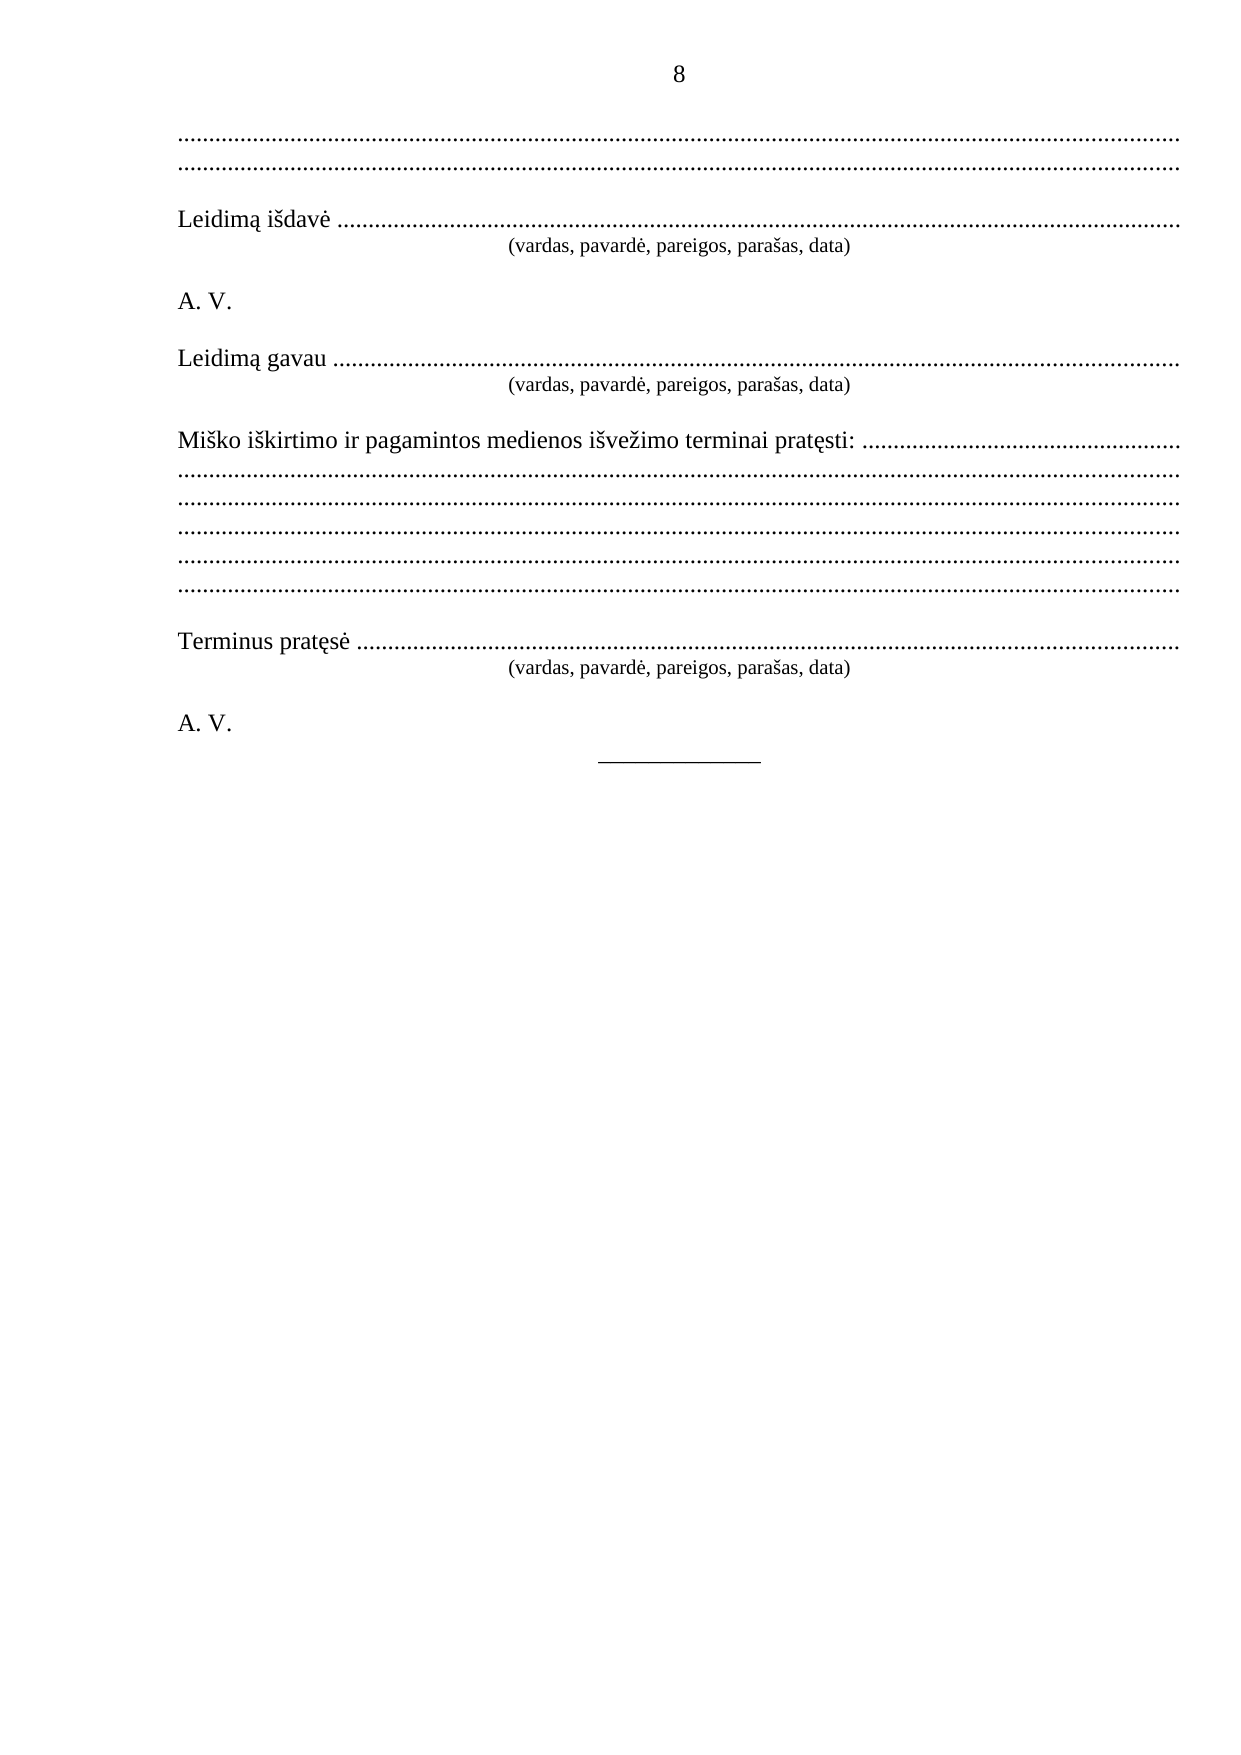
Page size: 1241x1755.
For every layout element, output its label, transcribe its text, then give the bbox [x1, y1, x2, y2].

text A. V. [177, 286, 1181, 315]
text A. V. [177, 708, 1181, 737]
text Leidimą išdavė [177, 204, 1181, 233]
text (vardas, pavardė, pareigos, parašas, data) [177, 372, 1181, 396]
text Terminus pratęsė [177, 626, 1181, 655]
text (vardas, pavardė, pareigos, parašas, data) [177, 233, 1181, 257]
text Miško iškirtimo ir pagamintos medienos išvežimo terminai pratęsti: [177, 425, 1181, 454]
text Leidimą gavau [177, 343, 1181, 372]
text (vardas, pavardė, pareigos, parašas, data) [177, 655, 1181, 679]
text _____________ [177, 737, 1181, 765]
